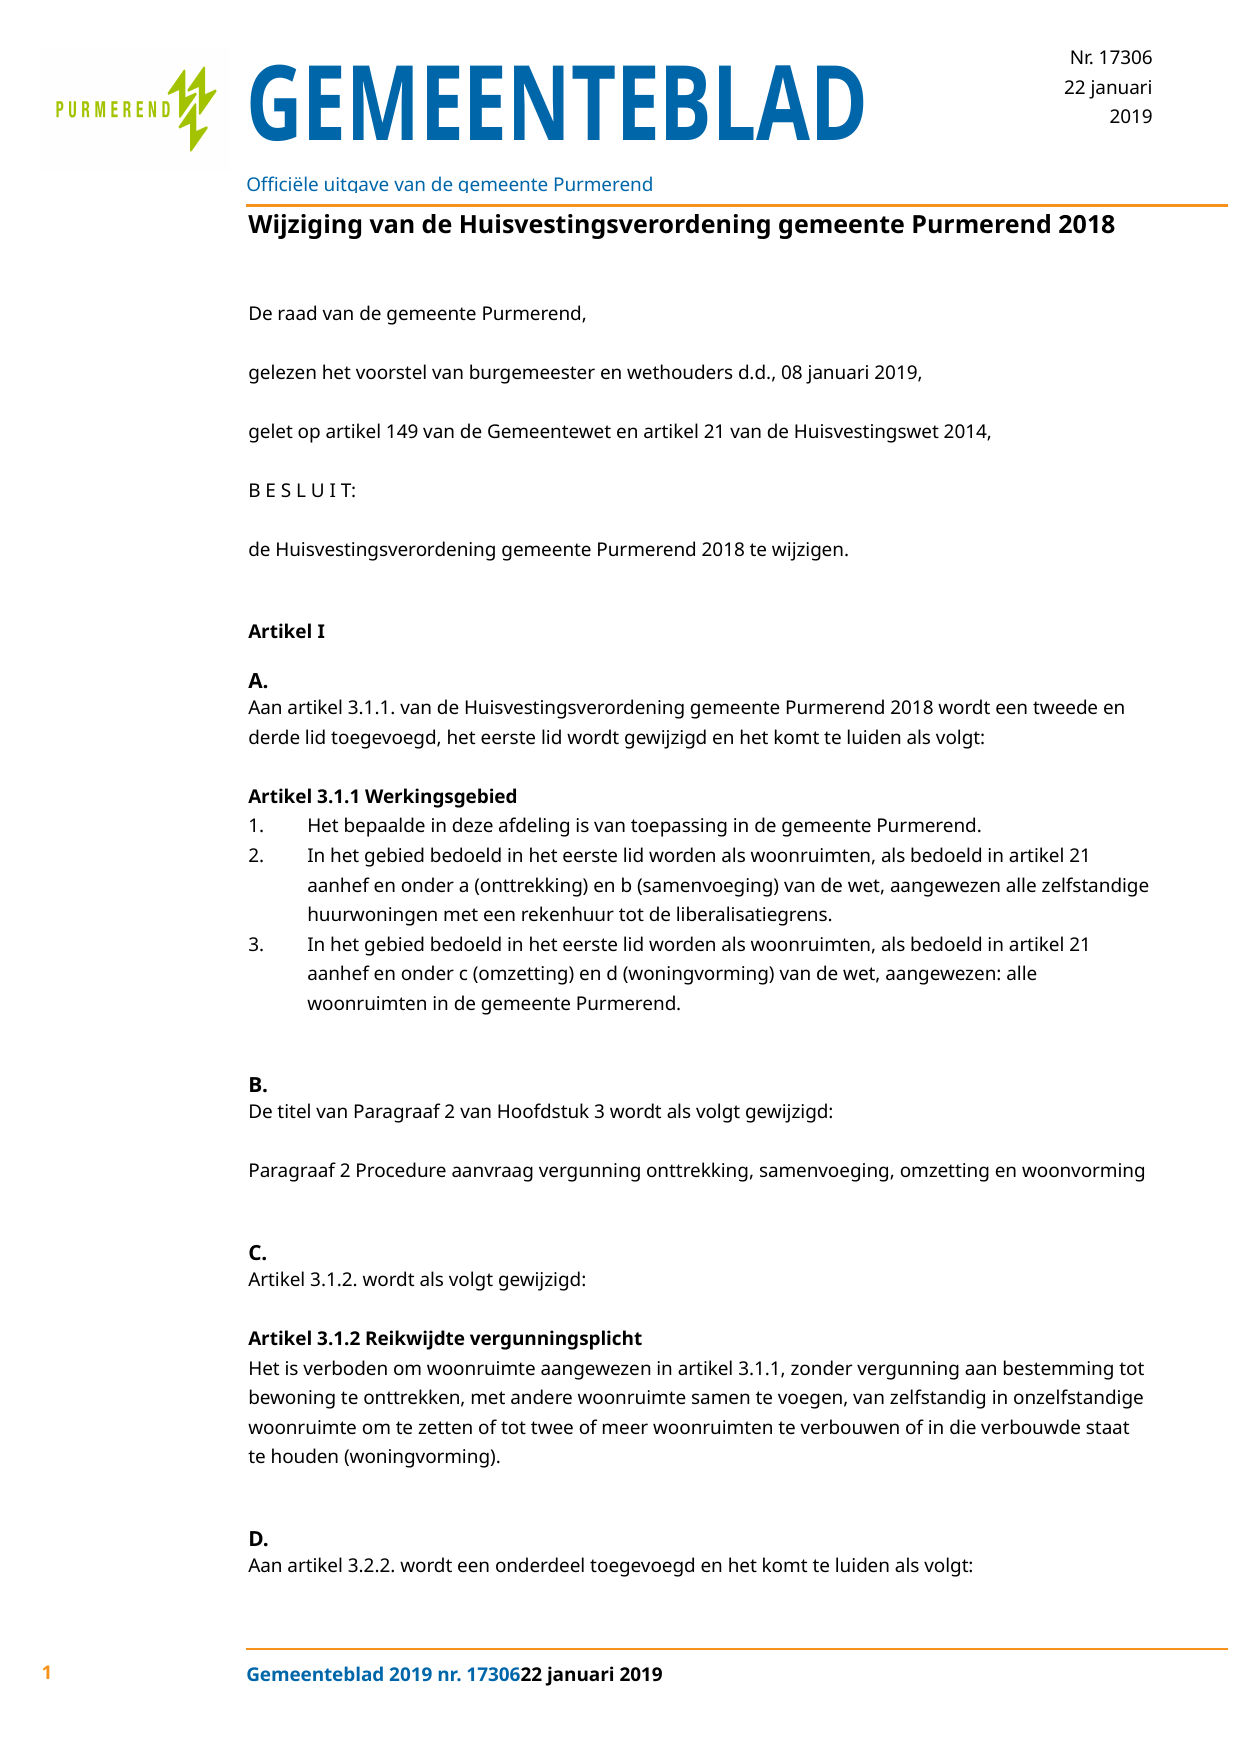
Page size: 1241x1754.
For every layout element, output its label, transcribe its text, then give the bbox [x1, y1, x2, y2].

text C. [248, 1238, 1152, 1266]
text de Huisvestingsverordening gemeente Purmerend 2018 te wijzigen. [248, 537, 1152, 562]
text B E S L U I T: [248, 477, 1152, 503]
list In het gebied bedoeld in het eerste lid worden als woonruimten, als bedoeld in artikel 21 aanhef en onder a (onttrekking) en b (samenvoeging) van de wet, aangewezen alle zelfstandige huurwoningen met een rekenhuur tot de liberalisatiegrens. [248, 842, 1152, 927]
text Artikel 3.1.2 Reikwijdte vergunningsplicht [248, 1325, 1152, 1351]
text Wijziging van de Huisvestingsverordening gemeente Purmerend 2018 [248, 207, 1152, 241]
text Artikel 3.1.1 Werkingsgebied [248, 783, 1152, 809]
text Artikel I [248, 617, 1152, 645]
text De raad van de gemeente Purmerend, [248, 300, 1152, 326]
list Het bepaalde in deze afdeling is van toepassing in de gemeente Purmerend. [248, 813, 1152, 838]
text A. [248, 666, 1152, 694]
list In het gebied bedoeld in het eerste lid worden als woonruimten, als bedoeld in artikel 21 aanhef en onder c (omzetting) en d (woningvorming) van de wet, aangewezen: alle woonruimten in de gemeente Purmerend. [248, 931, 1152, 1016]
text Paragraaf 2 Procedure aanvraag vergunning onttrekking, samenvoeging, omzetting en woonvorming [248, 1158, 1152, 1183]
picture [41, 47, 231, 172]
text B. [248, 1070, 1152, 1098]
text Aan artikel 3.1.1. van de Huisvestingsverordening gemeente Purmerend 2018 wordt een tweede en derde lid toegevoegd, het eerste lid wordt gewijzigd en het komt te luiden als volgt: [248, 694, 1152, 749]
text Het is verboden om woonruimte aangewezen in artikel 3.1.1, zonder vergunning aan bestemming tot bewoning te onttrekken, met andere woonruimte samen te voegen, van zelfstandig in onzelfstandige woonruimte om te zetten of tot twee of meer woonruimten te verbouwen of in die verbouwde staat te houden (woningvorming). [248, 1355, 1152, 1469]
text De titel van Paragraaf 2 van Hoofdstuk 3 wordt als volgt gewijzigd: [248, 1098, 1152, 1124]
text D. [248, 1524, 1152, 1552]
text gelezen het voorstel van burgemeester en wethouders d.d., 08 januari 2019, [248, 359, 1152, 385]
text Aan artikel 3.2.2. wordt een onderdeel toegevoegd en het komt te luiden als volgt: [248, 1552, 1152, 1578]
text Artikel 3.1.2. wordt als volgt gewijzigd: [248, 1266, 1152, 1292]
text gelet op artikel 149 van de Gemeentewet en artikel 21 van de Huisvestingswet 2014, [248, 418, 1152, 444]
